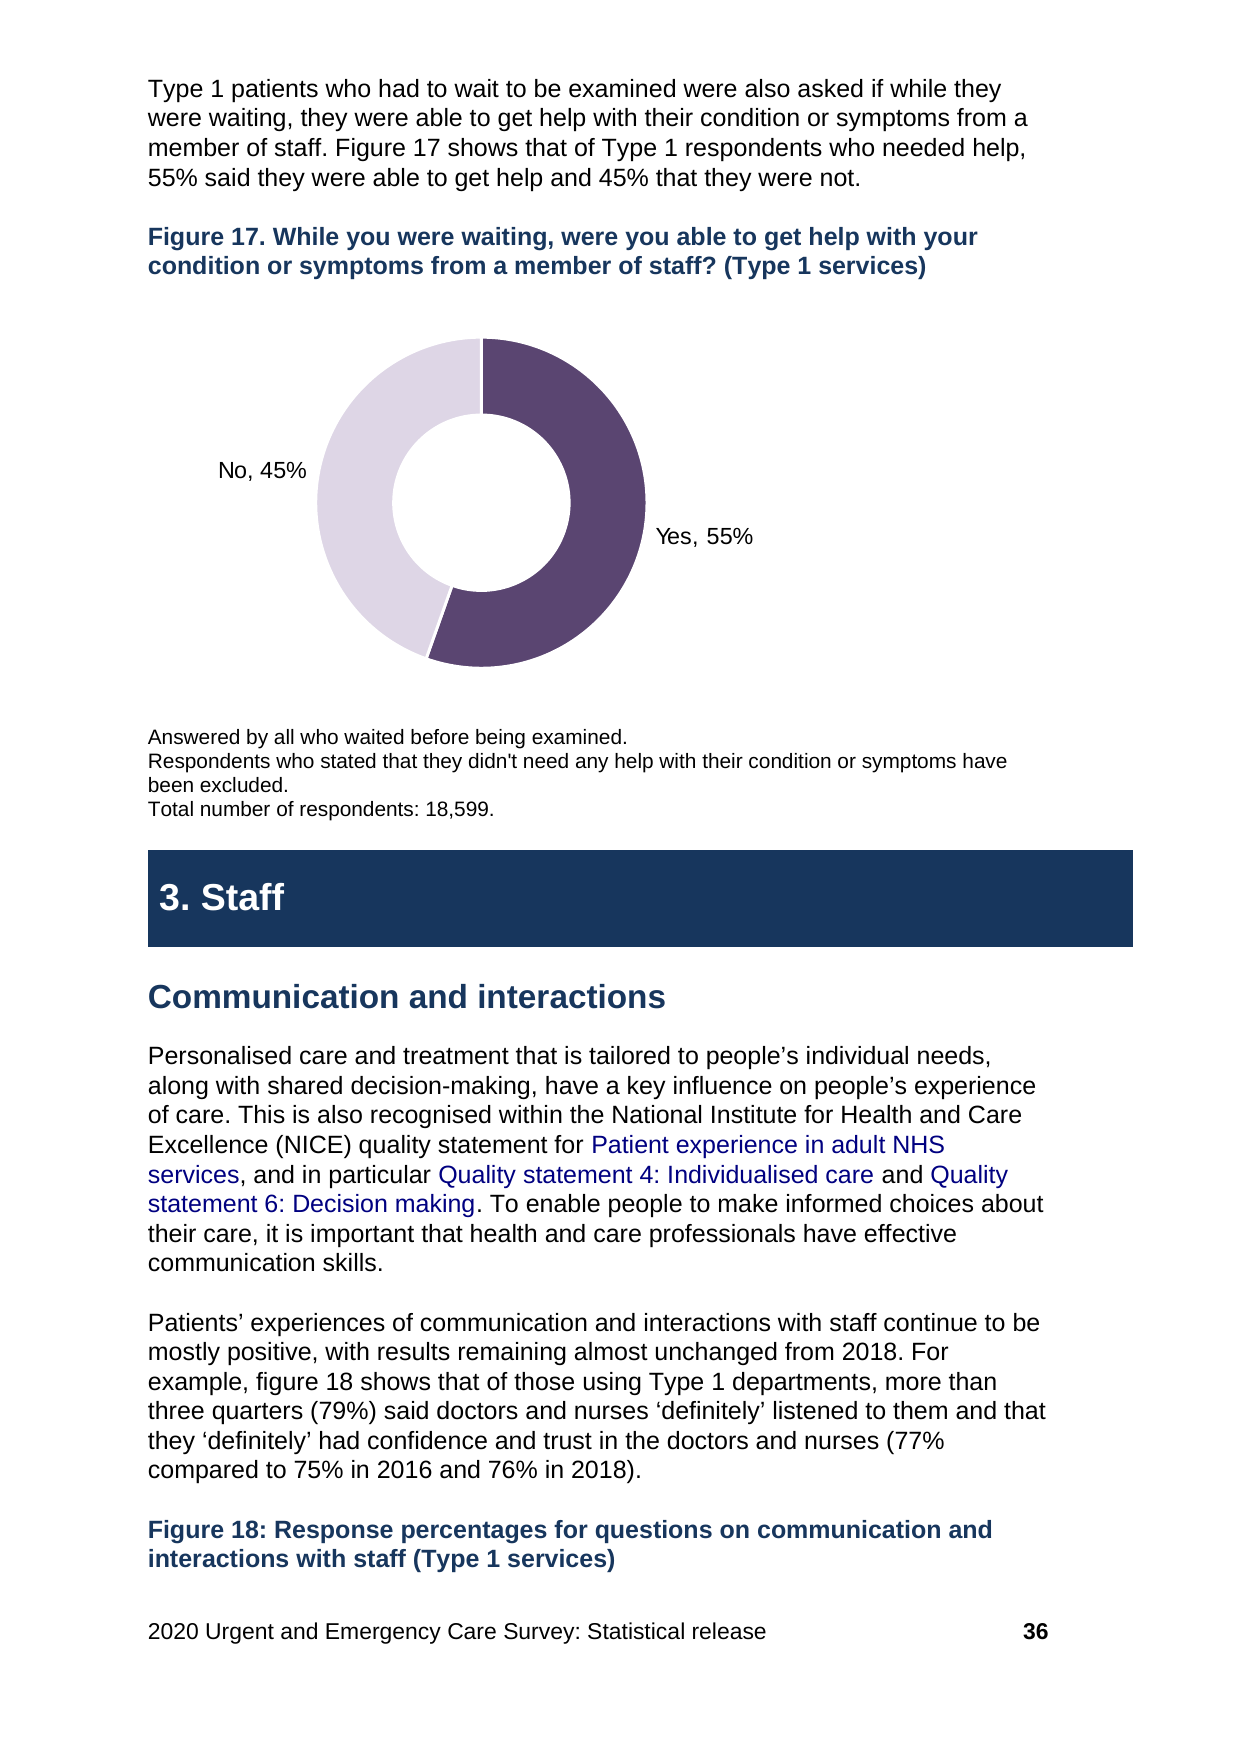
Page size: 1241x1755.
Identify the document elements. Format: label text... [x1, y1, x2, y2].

subtitle Type 1 patients who had to wait to be examined were also asked if while they were waiting, they were able to get help with their condition or symptoms from a member of staff. Figure 17 shows that of Type 1 respondents who needed help, 55% said they were able to get help and 45% that they were not. [148, 74, 1048, 191]
subtitle Patients’ experiences of communication and interactions with staff continue to be mostly positive, with results remaining almost unchanged from 2018. For example, figure 18 shows that of those using Type 1 departments, more than three quarters (79%) said doctors and nurses ‘definitely’ listened to them and that they ‘definitely’ had confidence and trust in the doctors and nurses (77% compared to 75% in 2016 and 76% in 2018). [148, 1308, 1048, 1484]
text Answered by all who waited before being examined. [148, 725, 1048, 749]
text Figure 18: Response percentages for questions on communication and interactions with staff (Type 1 services) [148, 1515, 1048, 1573]
subtitle Figure 17. While you were waiting, were you able to get help with your condition or symptoms from a member of staff? (Type 1 services) [148, 222, 1048, 280]
subtitle Personalised care and treatment that is tailored to people’s individual needs, along with shared decision-making, have a key influence on people’s experience of care. This is also recognised within the National Institute for Health and Care Excellence (NICE) quality statement for Patient experience in adult NHS services, and in particular Quality statement 4: Individualised care and Quality statement 6: Decision making. To enable people to make informed choices about their care, it is important that health and care professionals have effective communication skills. [148, 1041, 1048, 1277]
subtitle Communication and interactions [148, 977, 1048, 1015]
text Total number of respondents: 18,599. [148, 797, 1048, 821]
text Respondents who stated that they didn't need any help with their condition or symptoms have been excluded. [148, 749, 1048, 797]
table_header 3. Staff [148, 850, 1133, 947]
